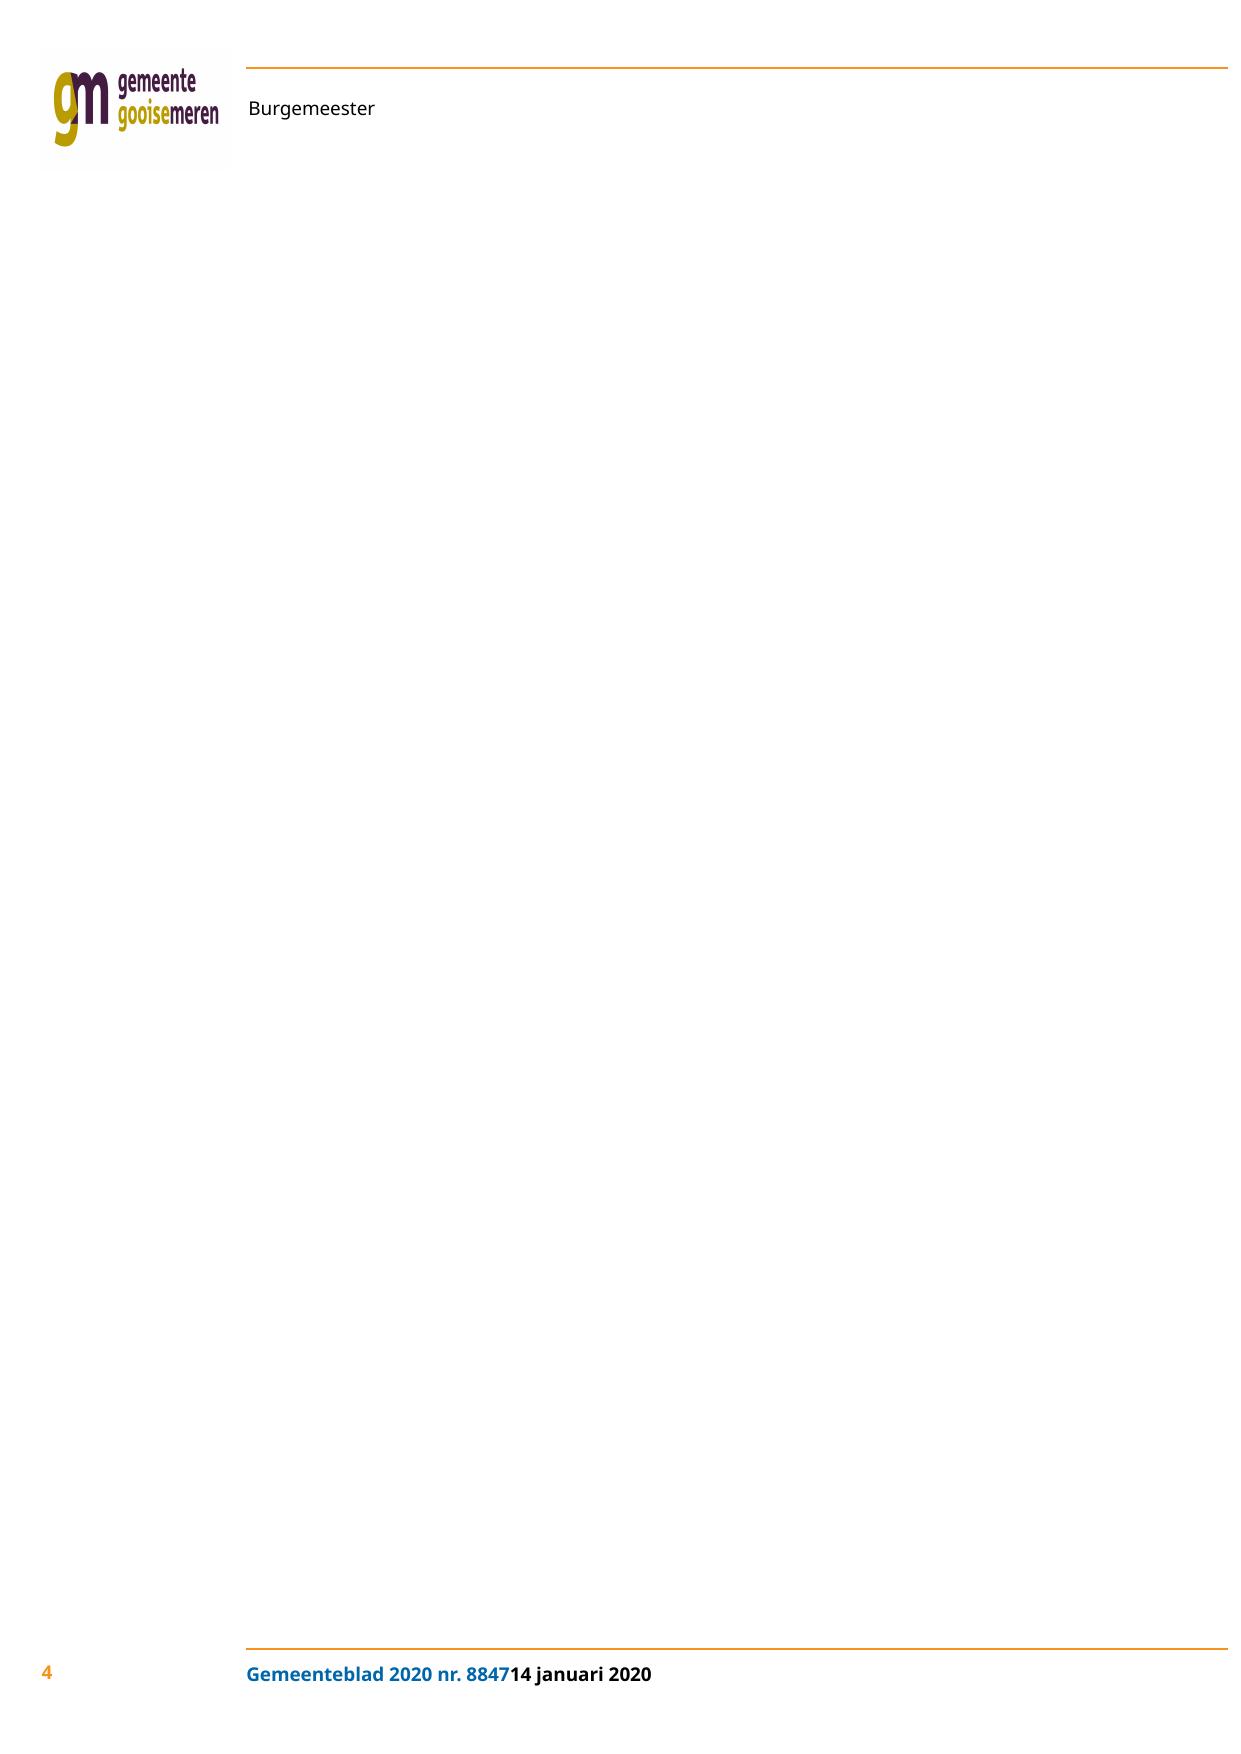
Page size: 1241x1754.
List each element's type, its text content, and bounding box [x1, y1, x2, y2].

text Burgemeester [248, 95, 1152, 121]
picture [41, 47, 231, 172]
